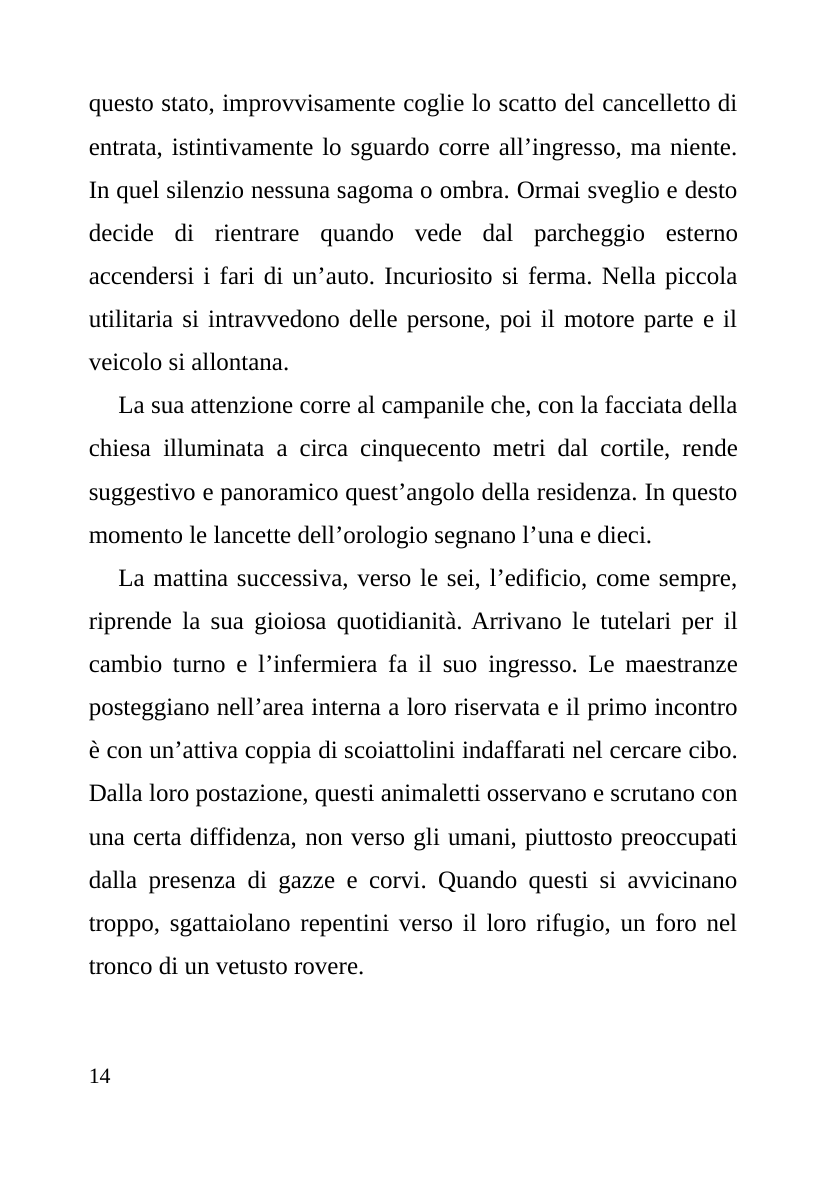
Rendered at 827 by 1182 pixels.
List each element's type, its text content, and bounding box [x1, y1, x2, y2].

text questo stato, improvvisamente coglie lo scatto del cancelletto di entrata, istintivamente lo sguardo corre all’ingresso, ma niente. In quel silenzio nessuna sagoma o ombra. Ormai sveglio e desto decide di rientrare quando vede dal parcheggio esterno accendersi i fari di un’auto. Incuriosito si ferma. Nella piccola utilitaria si intravvedono delle persone, poi il motore parte e il veicolo si allontana. [88, 88, 738, 376]
text La sua attenzione corre al campanile che, con la facciata della chiesa illuminata a circa cinquecento metri dal cortile, rende suggestivo e panoramico quest’angolo della residenza. In questo momento le lancette dell’orologio segnano l’una e dieci. [88, 390, 738, 548]
text La mattina successiva, verso le sei, l’edificio, come sempre, riprende la sua gioiosa quotidianità. Arrivano le tutelari per il cambio turno e l’infermiera fa il suo ingresso. Le maestranze posteggiano nell’area interna a loro riservata e il primo incontro è con un’attiva coppia di scoiattolini indaffarati nel cercare cibo. Dalla loro postazione, questi animaletti osservano e scrutano con una certa diffidenza, non verso gli umani, piuttosto preoccupati dalla presenza di gazze e corvi. Quando questi si avvicinano troppo, sgattaiolano repentini verso il loro rifugio, un foro nel tronco di un vetusto rovere. [88, 563, 738, 980]
